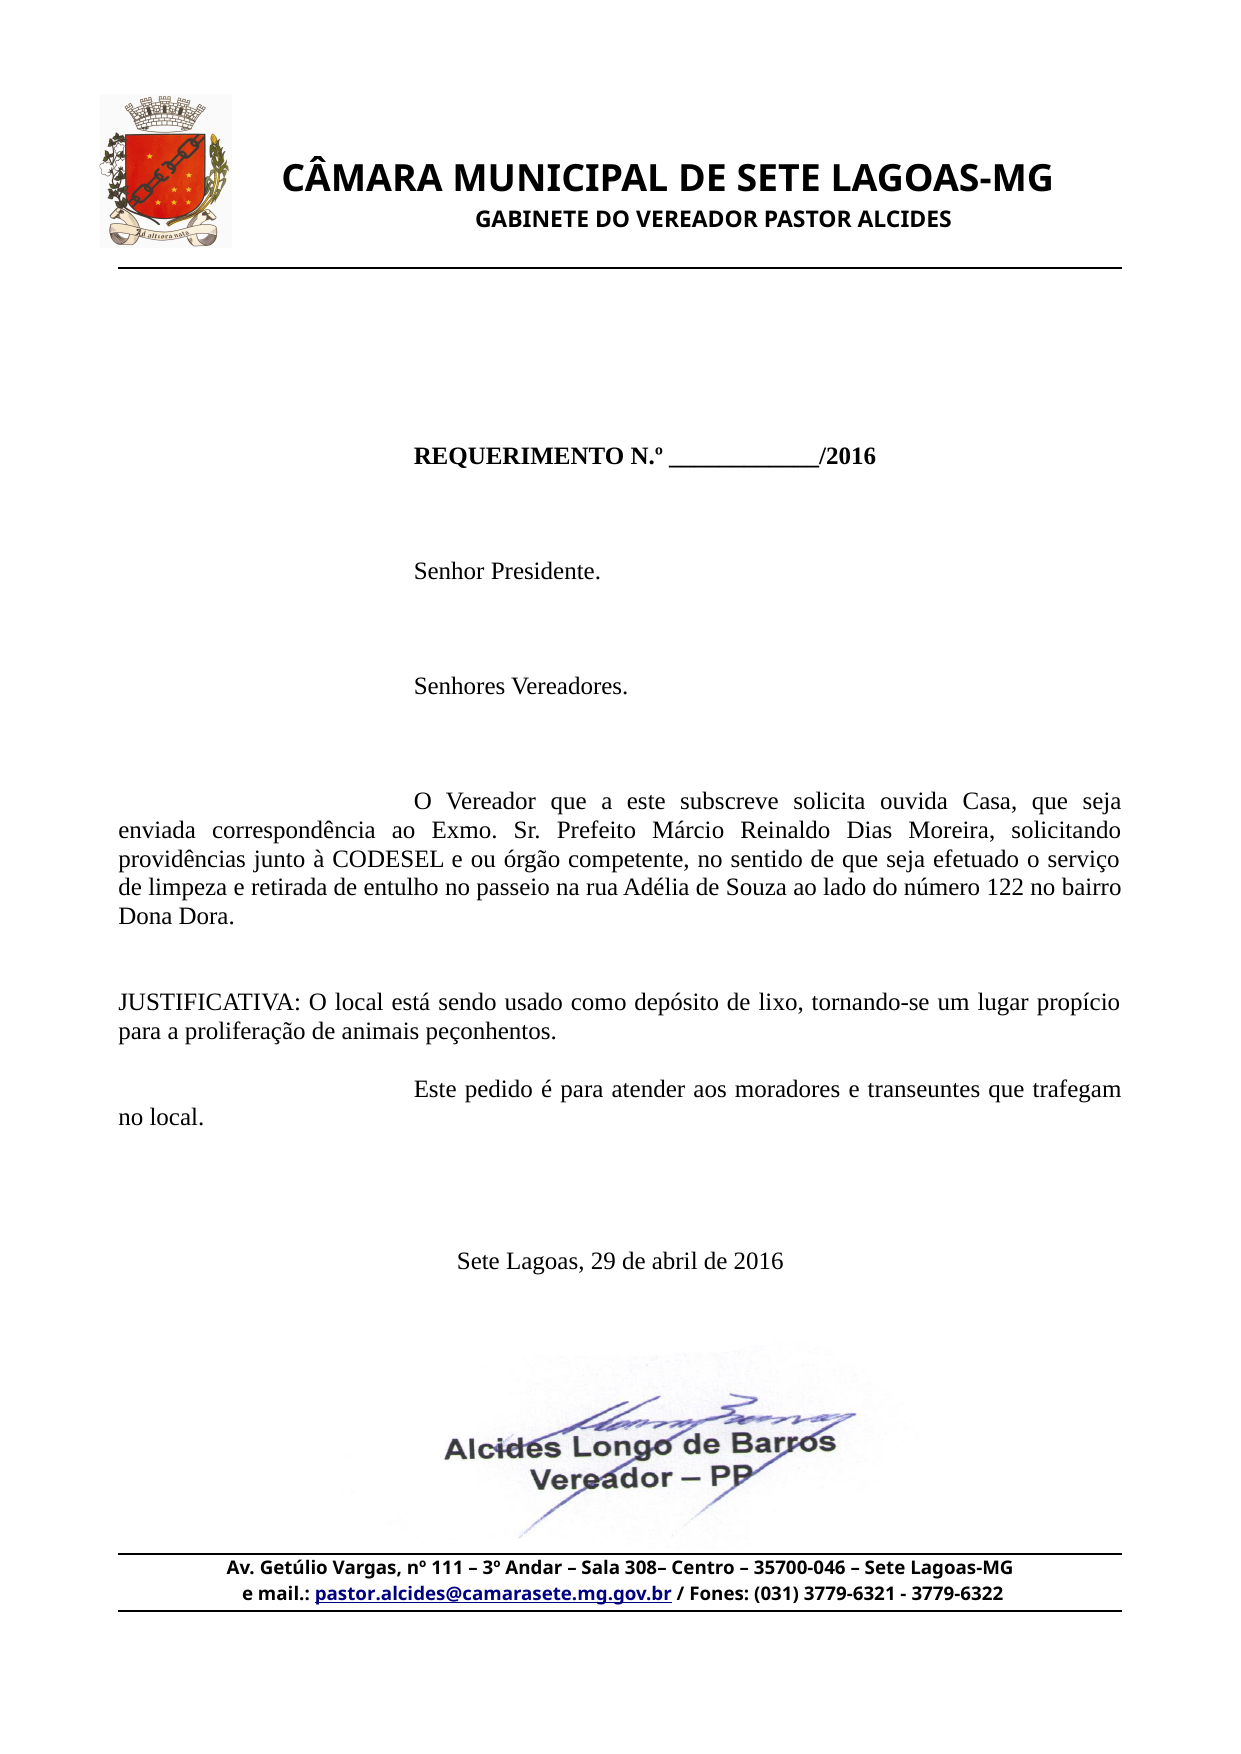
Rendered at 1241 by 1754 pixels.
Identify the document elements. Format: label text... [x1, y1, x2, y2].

text Senhor Presidente. [118, 556, 1122, 585]
text Sete Lagoas, 29 de abril de 2016 [118, 1246, 1122, 1275]
text JUSTIFICATIVA: O local está sendo usado como depósito de lixo, tornando-se um lugar propício para a proliferação de animais peçonhentos. [118, 987, 1122, 1045]
text O Vereador que a este subscreve solicita ouvida Casa, que seja enviada correspondência ao Exmo. Sr. Prefeito Márcio Reinaldo Dias Moreira, solicitando providências junto à CODESEL e ou órgão competente, no sentido de que seja efetuado o serviço de limpeza e retirada de entulho no passeio na rua Adélia de Souza ao lado do número 122 no bairro Dona Dora. [118, 786, 1122, 930]
text GABINETE DO VEREADOR PASTOR ALCIDES [232, 203, 1122, 234]
text Este pedido é para atender aos moradores e transeuntes que trafegam no local. [118, 1074, 1122, 1131]
text Senhores Vereadores. [118, 671, 1122, 700]
text CÂMARA MUNICIPAL DE SETE LAGOAS-MG [232, 152, 1122, 203]
text REQUERIMENTO N.º ____________/2016 [340, 441, 1122, 470]
